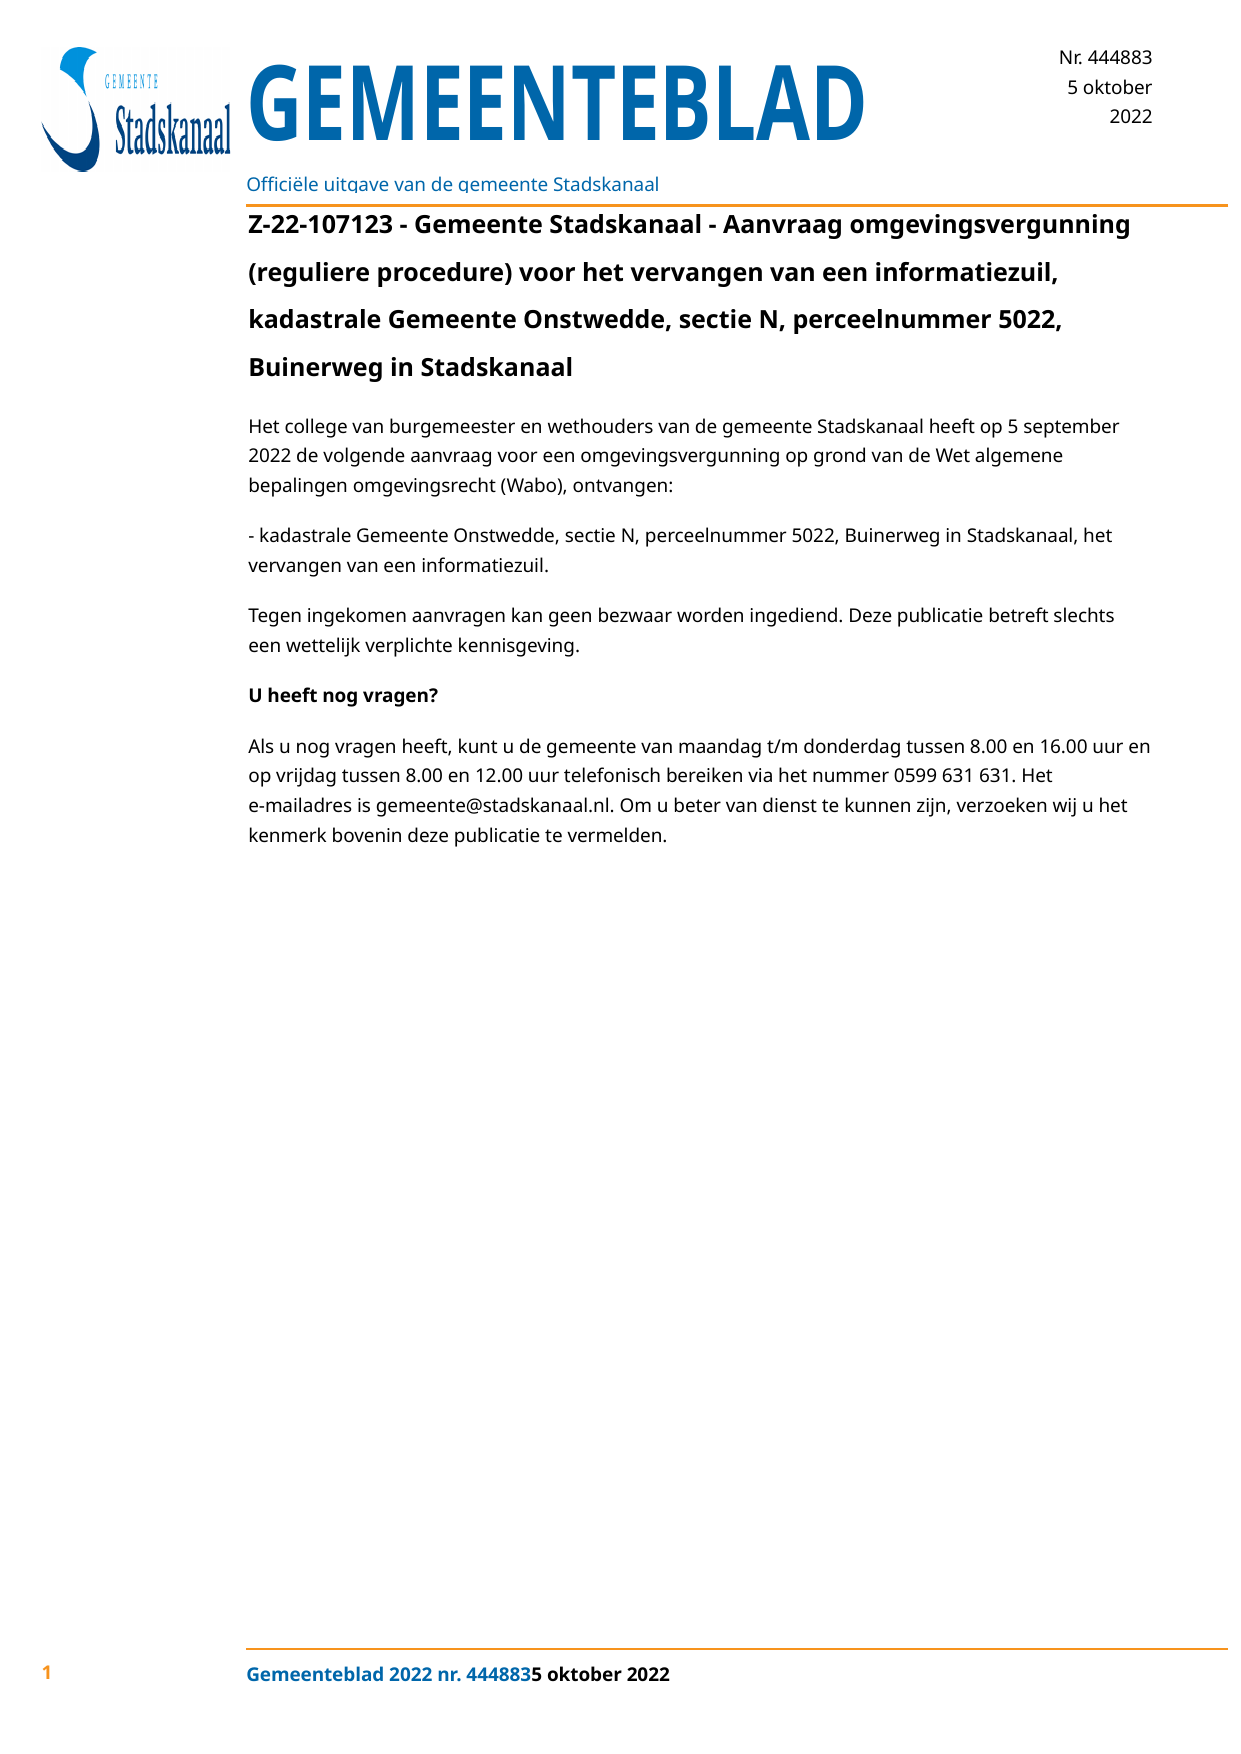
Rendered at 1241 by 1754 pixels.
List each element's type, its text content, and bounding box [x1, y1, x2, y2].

picture [41, 47, 231, 172]
text Z-22-107123 - Gemeente Stadskanaal - Aanvraag omgevingsvergunning (reguliere procedure) voor het vervangen van een informatiezuil, kadastrale Gemeente Onstwedde, sectie N, perceelnummer 5022, Buinerweg in Stadskanaal [248, 207, 1152, 384]
text Als u nog vragen heeft, kunt u de gemeente van maandag t/m donderdag tussen 8.00 en 16.00 uur en op vrijdag tussen 8.00 en 12.00 uur telefonisch bereiken via het nummer 0599 631 631. Het e‑mailadres is gemeente@stadskanaal.nl. Om u beter van dienst te kunnen zijn, verzoeken wij u het kenmerk bovenin deze publicatie te vermelden. [248, 733, 1152, 848]
text Tegen ingekomen aanvragen kan geen bezwaar worden ingediend. Deze publicatie betreft slechts een wettelijk verplichte kennisgeving. [248, 603, 1152, 658]
text U heeft nog vragen? [248, 683, 1152, 708]
text - kadastrale Gemeente Onstwedde, sectie N, perceelnummer 5022, Buinerweg in Stadskanaal, het vervangen van een informatiezuil. [248, 523, 1152, 578]
text Het college van burgemeester en wethouders van de gemeente Stadskanaal heeft op 5 september 2022 de volgende aanvraag voor een omgevingsvergunning op grond van de Wet algemene bepalingen omgevingsrecht (Wabo), ontvangen: [248, 413, 1152, 498]
